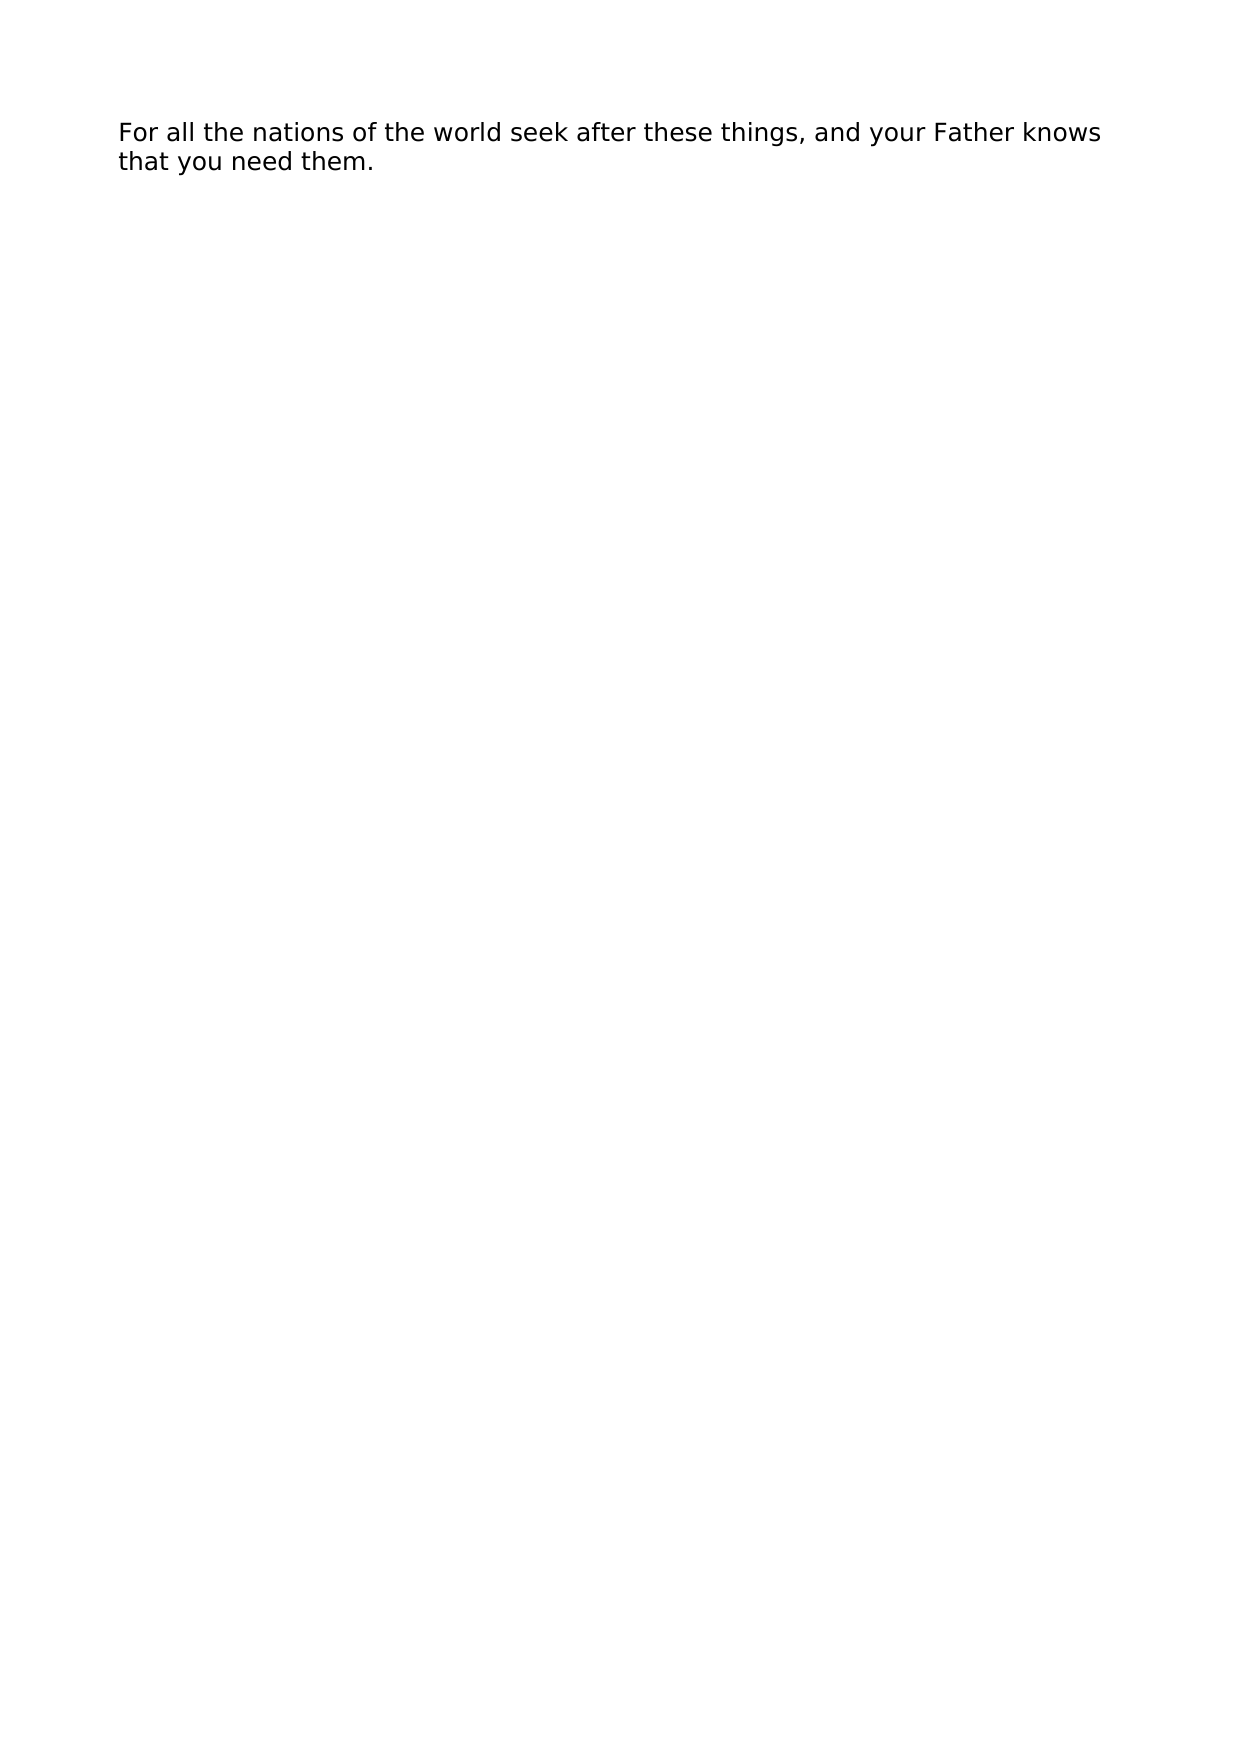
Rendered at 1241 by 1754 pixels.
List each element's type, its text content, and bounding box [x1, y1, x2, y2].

text For all the nations of the world seek after these things, and your Father knows that you need them. [118, 118, 1122, 176]
